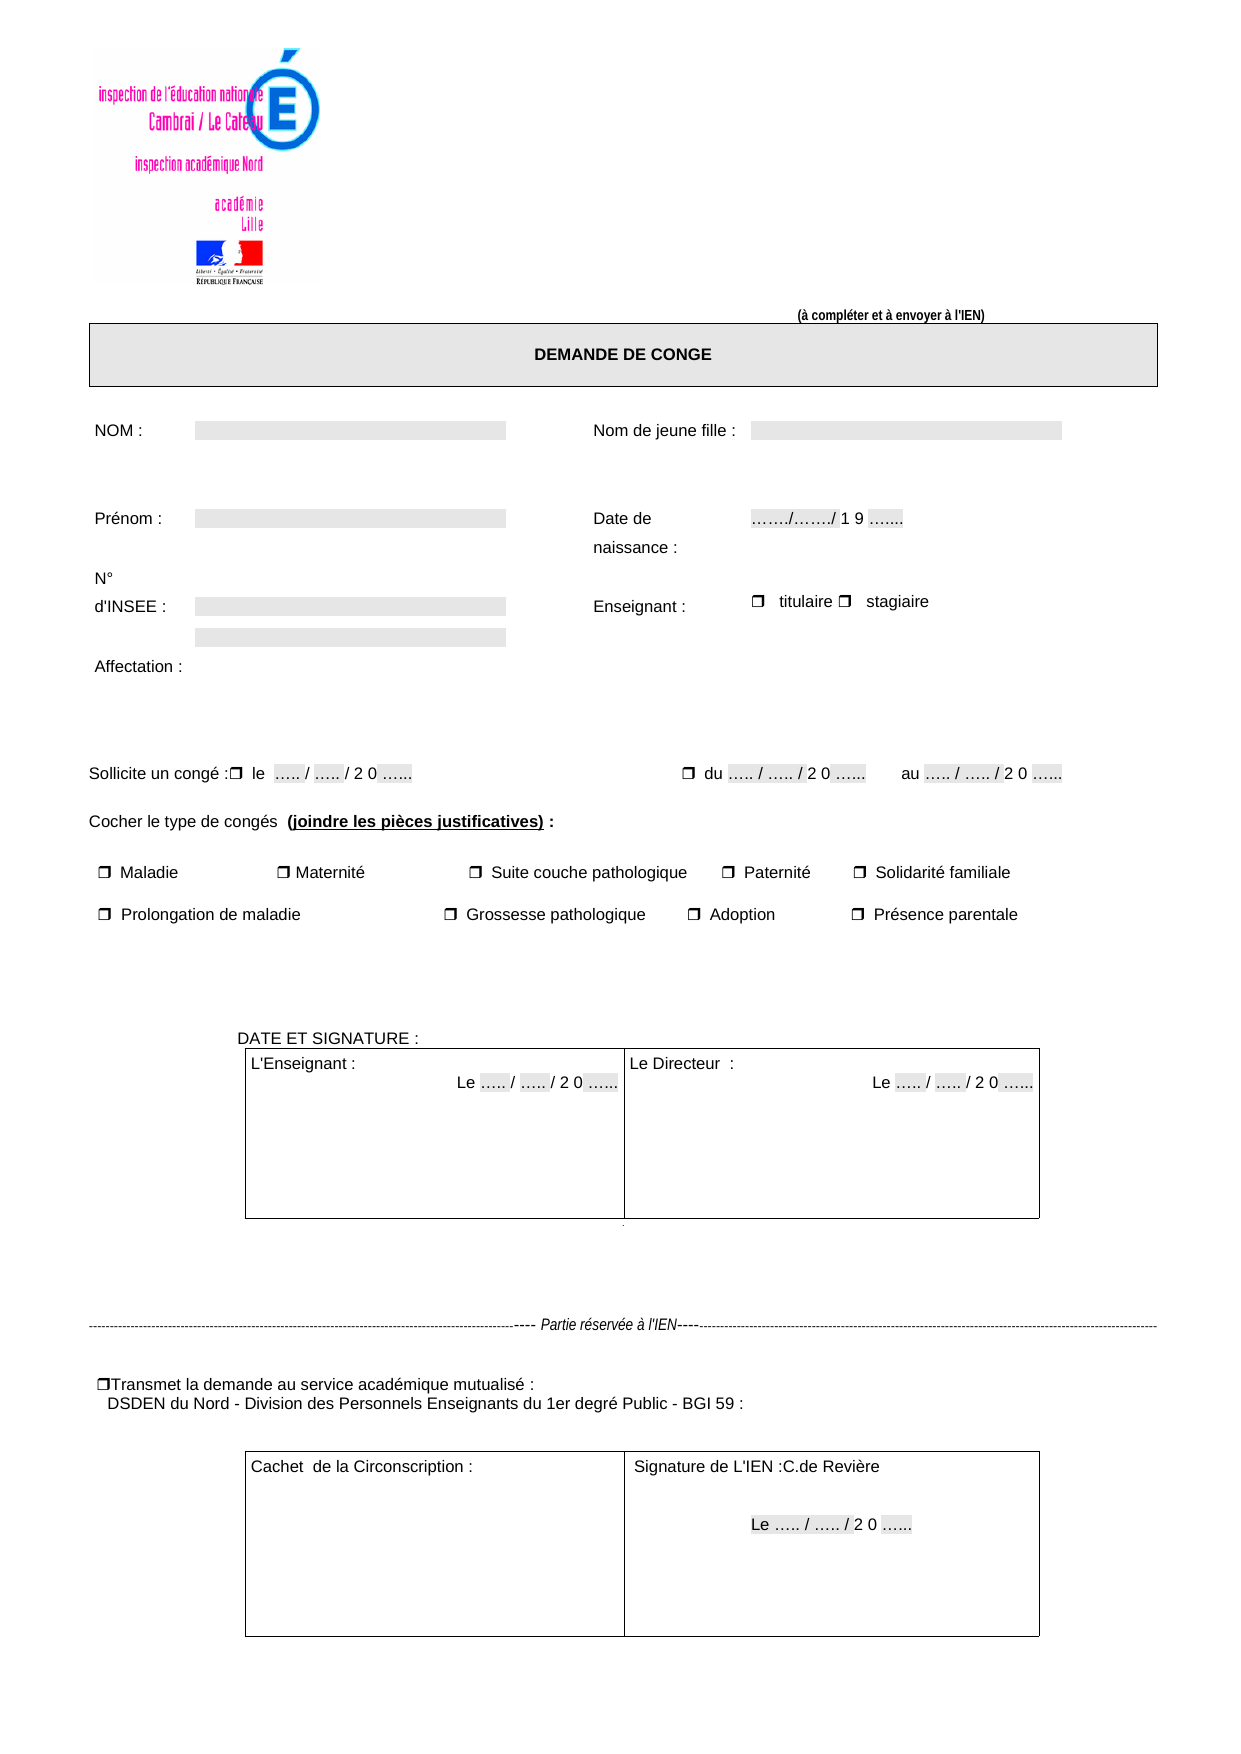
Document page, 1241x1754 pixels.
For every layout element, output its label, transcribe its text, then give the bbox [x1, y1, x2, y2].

text (à compléter et à envoyer à l'IEN) [89, 306, 1157, 323]
table_header Cachet de la Circonscription : [246, 1452, 624, 1636]
table_header Signature de L'IEN :C.de Revière Le ….. / ….. / 2 0 …... [625, 1452, 1039, 1636]
text  Maladie  Maternité  Suite couche pathologique  Paternité  Solidarité familiale [89, 863, 1157, 882]
table_header NOM : [89, 387, 189, 475]
table_header [745, 387, 1158, 475]
text  Prolongation de maladie  Grossesse pathologique  Adoption  Présence parentale [89, 904, 1157, 923]
table_cell Date de naissance : [587, 475, 745, 563]
table_header Le Directeur : Le ….. / ….. / 2 0 …... [625, 1049, 1039, 1217]
table_cell [587, 622, 745, 710]
table_header [189, 387, 587, 475]
table_header L'Enseignant : Le ….. / ….. / 2 0 …... [246, 1049, 624, 1217]
text DSDEN du Nord - Division des Personnels Enseignants du 1er degré Public - BGI 59 : [89, 1394, 1157, 1413]
table_cell Affectation : [89, 622, 189, 710]
text DATE ET SIGNATURE : [89, 1029, 1157, 1048]
text Sollicite un congé :  le ….. / ….. / 2 0 …...  du ….. / ….. / 2 0 …... au ….. / ….. / 2 0 …... [89, 764, 1157, 783]
table_header Nom de jeune fille : [587, 387, 745, 475]
table_cell [189, 563, 587, 622]
text Transmet la demande au service académique mutualisé : [89, 1374, 1157, 1394]
table_cell  titulaire  stagiaire [745, 563, 1158, 622]
table_cell [189, 622, 587, 710]
text . [89, 1217, 1157, 1228]
text Cocher le type de congés (joindre les pièces justificatives) : [89, 812, 1157, 831]
table_cell N° d'INSEE : [89, 563, 189, 622]
table_cell Prénom : [89, 475, 189, 563]
text DEMANDE DE CONGE [90, 342, 1157, 361]
table_cell ……./……./ 1 9 ….... [745, 475, 1158, 563]
table_cell Enseignant : [587, 563, 745, 622]
table_cell [189, 475, 587, 563]
table_cell [745, 622, 1158, 710]
text ---------------------------------------------------------------------------------------------------------- Partie réservée à l'IEN------------------------------------------------------------------------------------------------------------------ [89, 1314, 1157, 1334]
